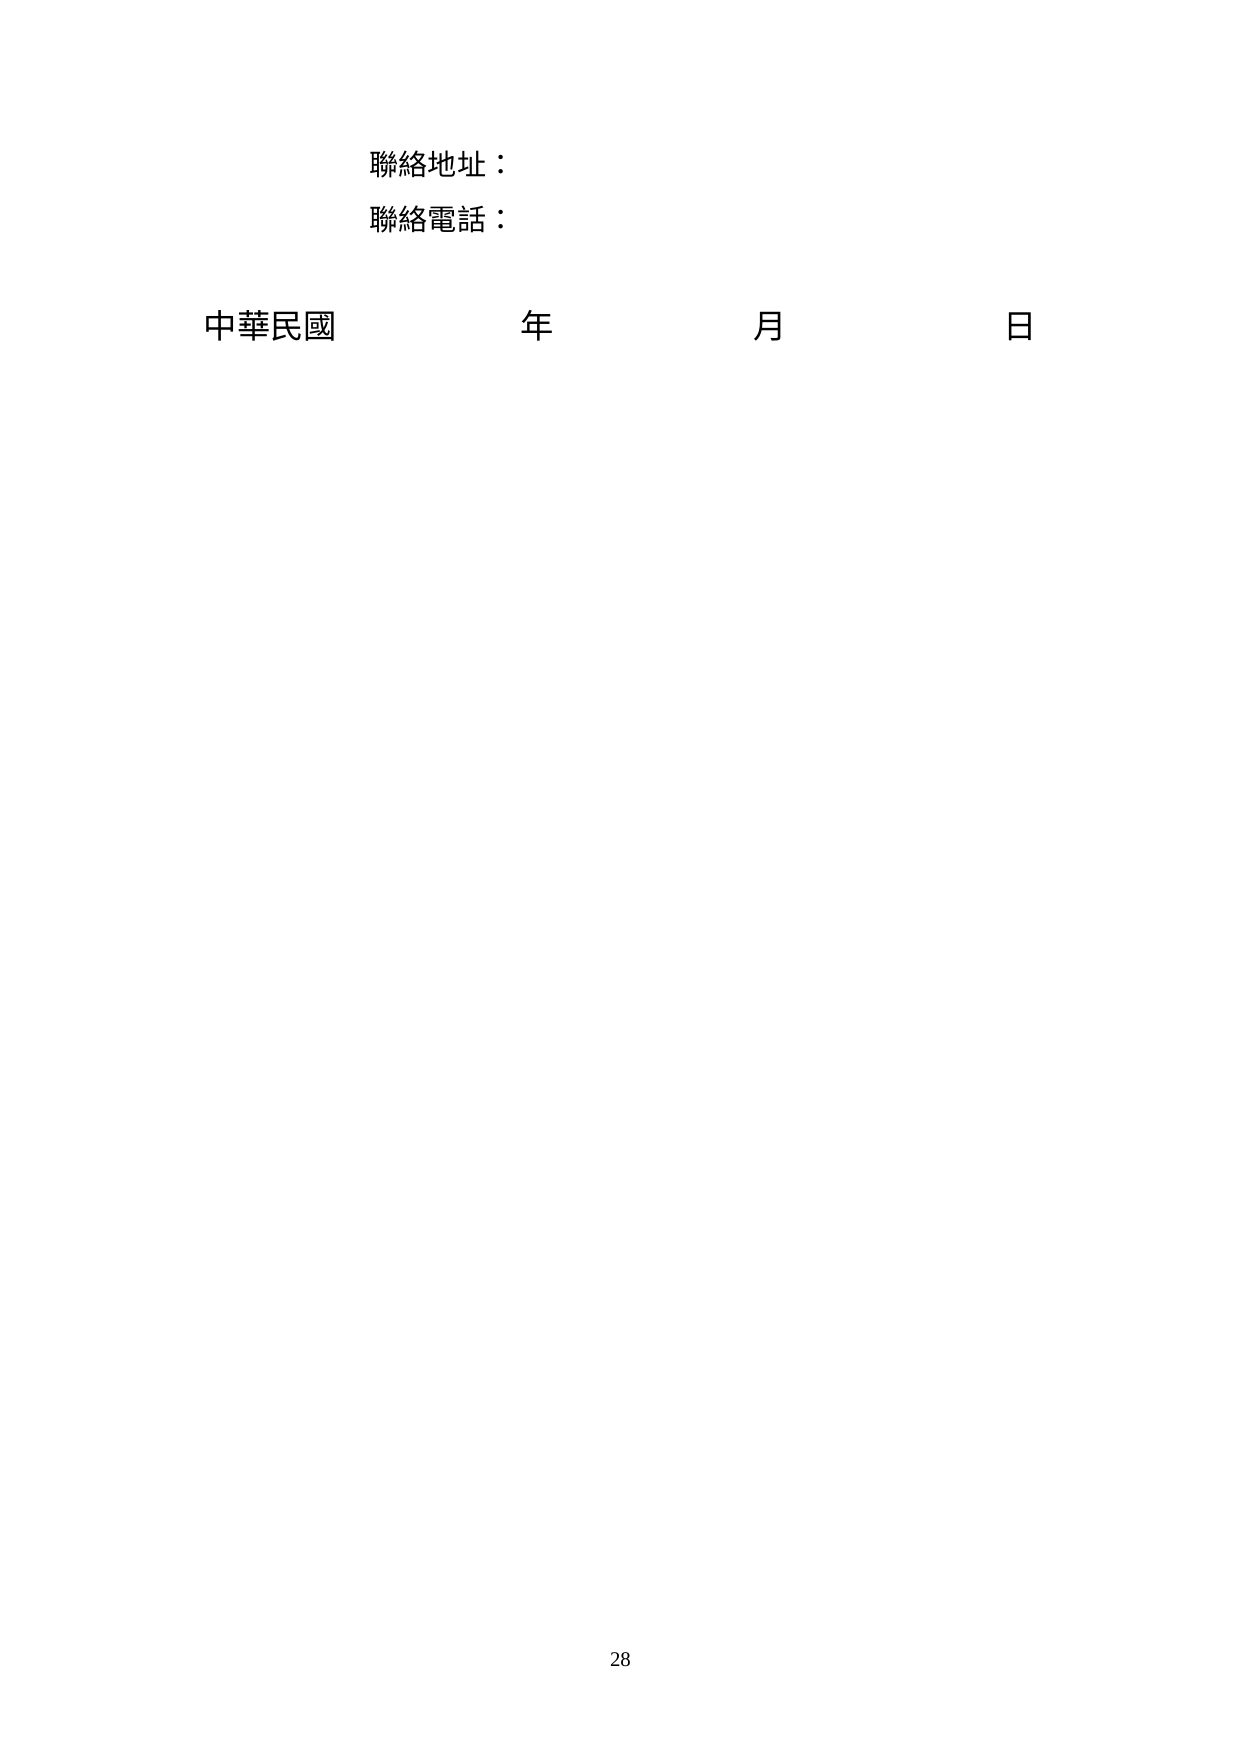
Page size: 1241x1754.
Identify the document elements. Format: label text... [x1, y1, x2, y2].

text 聯絡地址： [369, 132, 1152, 187]
text 中華民國 年 月 日 [89, 295, 1152, 349]
text 聯絡電話： [369, 187, 1152, 241]
